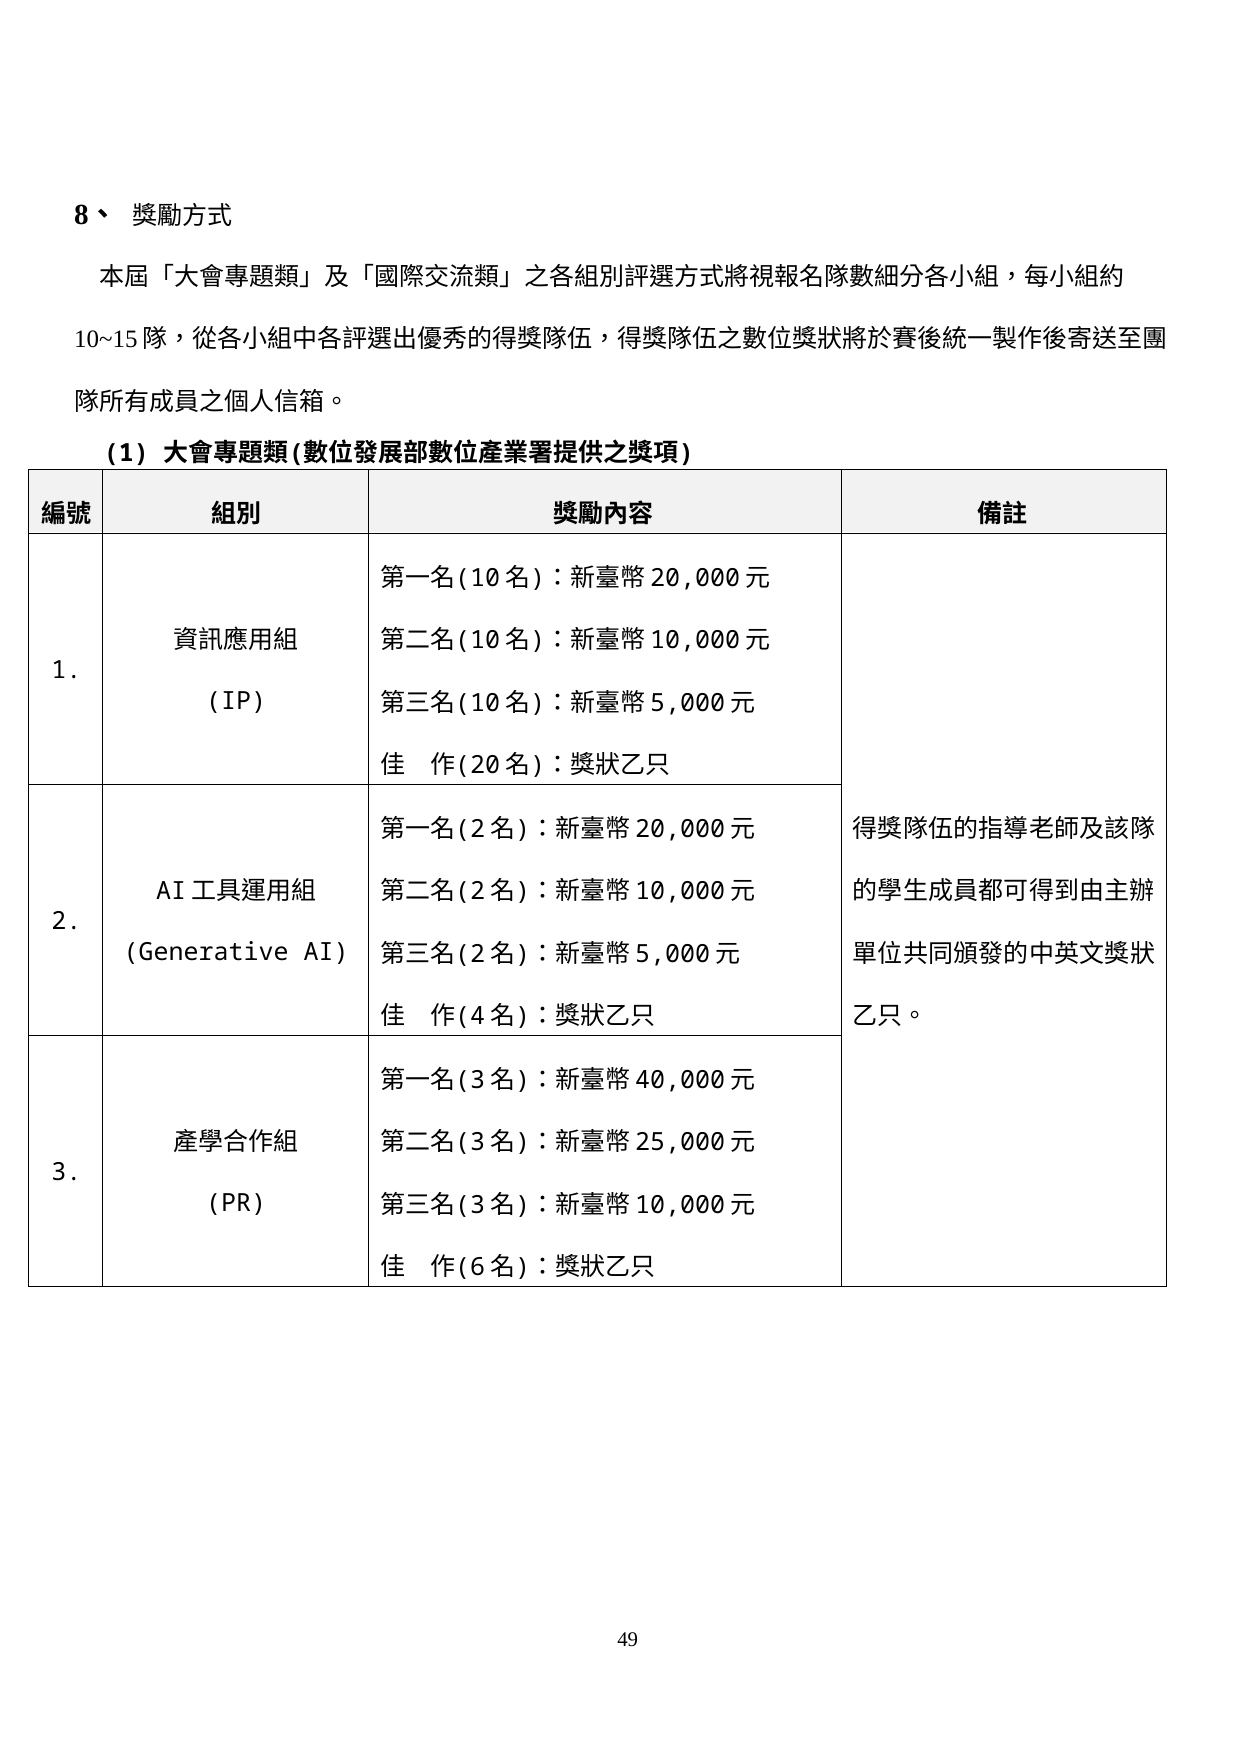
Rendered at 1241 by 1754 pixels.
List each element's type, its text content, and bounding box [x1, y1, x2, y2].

table_header 組別 [103, 470, 368, 532]
table_cell 得獎隊伍的指導老師及該隊的學生成員都可得到由主辦單位共同頒發的中英文獎狀乙只。 [842, 534, 1166, 1286]
text 本屆「大會專題類」及「國際交流類」之各組別評選方式將視報名隊數細分各小組，每小組約10~15隊，從各小組中各評選出優秀的得獎隊伍，得獎隊伍之數位獎狀將於賽後統一製作後寄送至團隊所有成員之個人信箱。 [74, 233, 1181, 420]
table_cell [29, 1036, 102, 1286]
table_header 獎勵內容 [369, 470, 841, 532]
table_cell 第一名(2名)：新臺幣20,000元 第二名(2名)：新臺幣10,000元 第三名(2名)：新臺幣5,000元 佳 作(4名)：獎狀乙只 [369, 785, 841, 1034]
table_cell AI工具運用組 (Generative AI) [103, 785, 368, 1034]
table_cell 第一名(3名)：新臺幣40,000元 第二名(3名)：新臺幣25,000元 第三名(3名)：新臺幣10,000元 佳 作(6名)：獎狀乙只 [369, 1036, 841, 1286]
table_cell [29, 785, 102, 1034]
table_cell 第一名(10名)：新臺幣20,000元 第二名(10名)：新臺幣10,000元 第三名(10名)：新臺幣5,000元 佳 作(20名)：獎狀乙只 [369, 534, 841, 783]
table_cell [29, 534, 102, 783]
table_header 備註 [842, 470, 1166, 532]
list 獎勵方式 [74, 170, 1181, 233]
table_cell 資訊應用組 (IP) [103, 534, 368, 783]
table_header 編號 [29, 470, 102, 532]
list 大會專題類(數位發展部數位產業署提供之獎項) [103, 433, 1181, 469]
table_cell 產學合作組 (PR) [103, 1036, 368, 1286]
